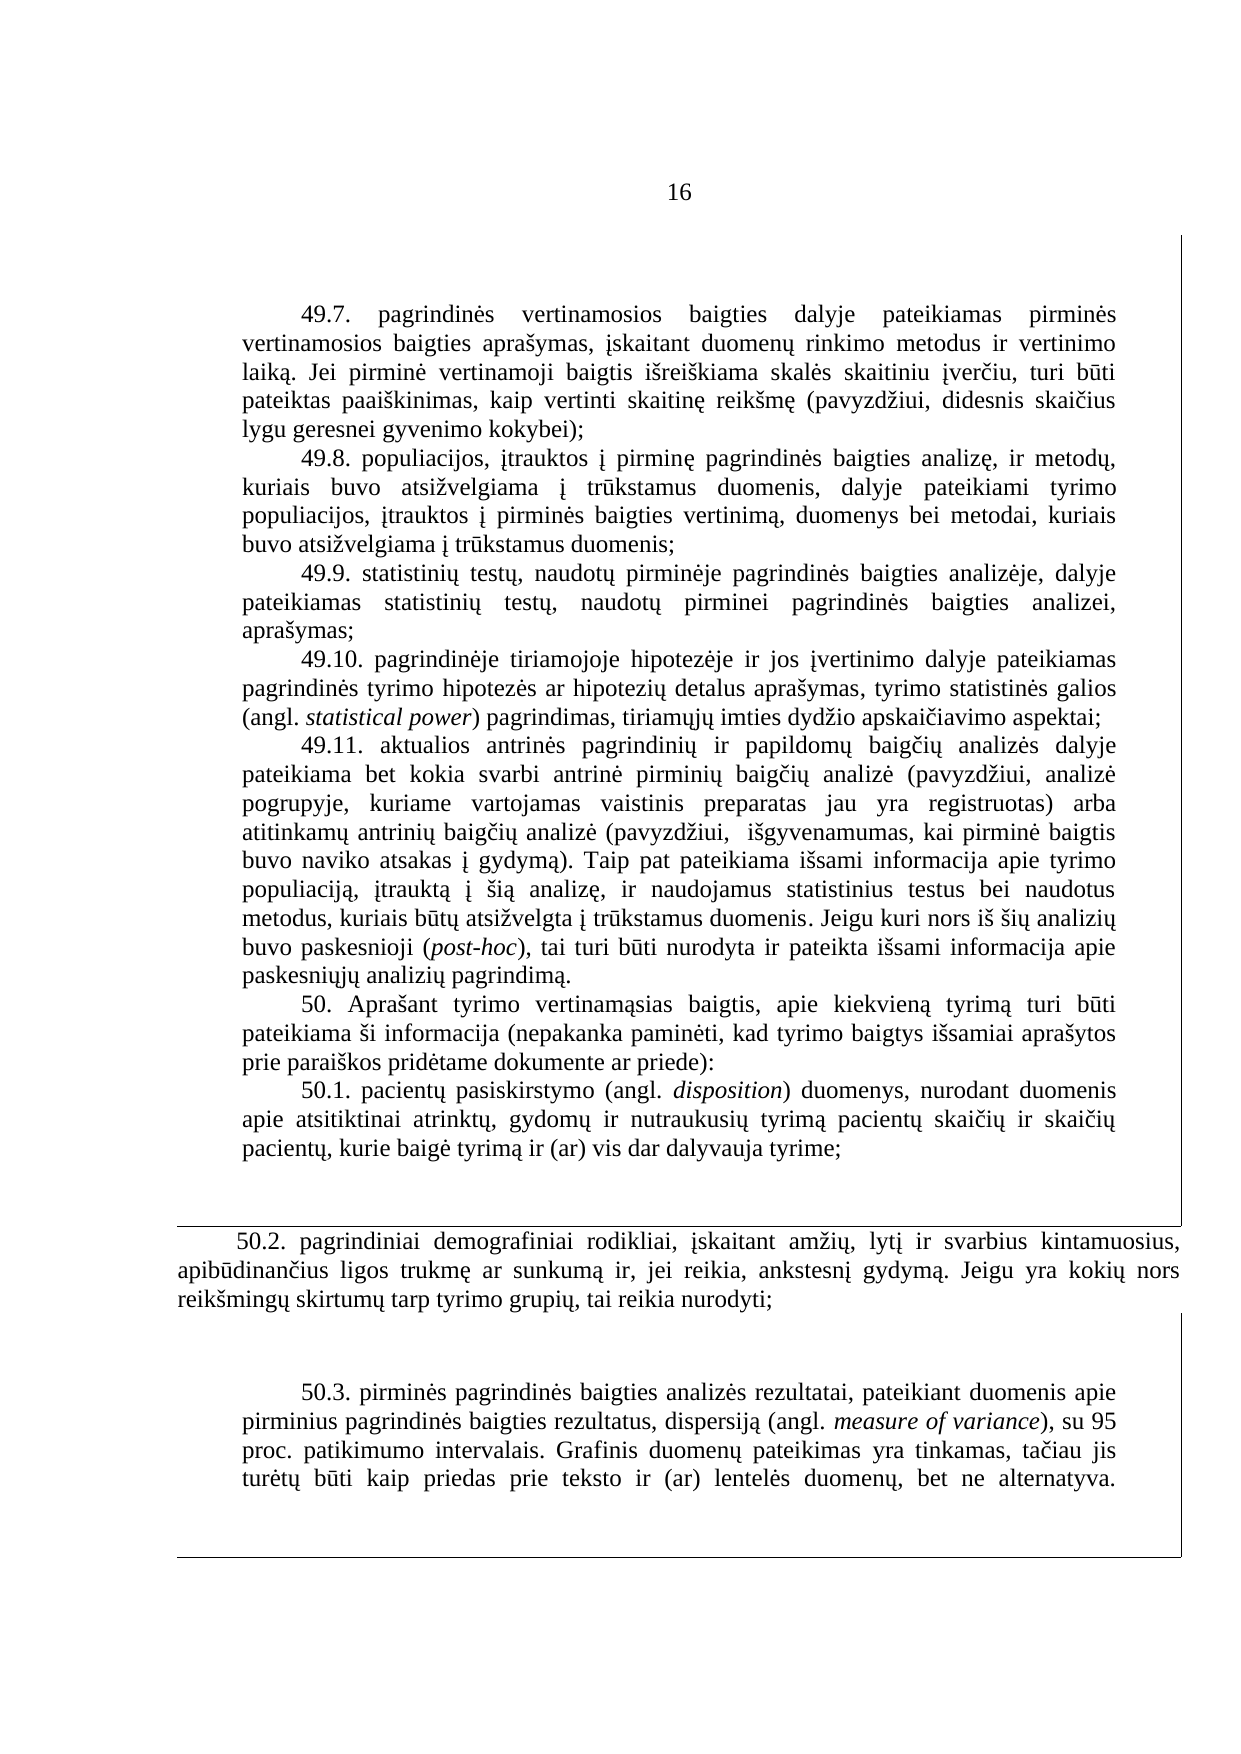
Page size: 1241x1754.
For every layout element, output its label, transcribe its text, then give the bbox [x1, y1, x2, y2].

text 49.8. populiacijos, įtrauktos į pirminę pagrindinės baigties analizę, ir metodų, kuriais buvo atsižvelgiama į trūkstamus duomenis, dalyje pateikiami tyrimo populiacijos, įtrauktos į pirminės baigties vertinimą, duomenys bei metodai, kuriais buvo atsižvelgiama į trūkstamus duomenis; [177, 443, 1181, 558]
text 50. Aprašant tyrimo vertinamąsias baigtis, apie kiekvieną tyrimą turi būti pateikiama ši informacija (nepakanka paminėti, kad tyrimo baigtys išsamiai aprašytos prie paraiškos pridėtame dokumente ar priede): [177, 989, 1181, 1076]
text 49.9. statistinių testų, naudotų pirminėje pagrindinės baigties analizėje, dalyje pateikiamas statistinių testų, naudotų pirminei pagrindinės baigties analizei, aprašymas; [177, 558, 1181, 644]
text 50.3. pirminės pagrindinės baigties analizės rezultatai, pateikiant duomenis apie pirminius pagrindinės baigties rezultatus, dispersiją (angl. measure of variance), su 95 proc. patikimumo intervalais. Grafinis duomenų pateikimas yra tinkamas, tačiau jis turėtų būti kaip priedas prie teksto ir (ar) lentelės duomenų, bet ne alternatyva. [177, 1313, 1181, 1557]
text 50.2. pagrindiniai demografiniai rodikliai, įskaitant amžių, lytį ir svarbius kintamuosius, apibūdinančius ligos trukmę ar sunkumą ir, jei reikia, ankstesnį gydymą. Jeigu yra kokių nors reikšmingų skirtumų tarp tyrimo grupių, tai reikia nurodyti; [177, 1226, 1181, 1313]
text 49.7. pagrindinės vertinamosios baigties dalyje pateikiamas pirminės vertinamosios baigties aprašymas, įskaitant duomenų rinkimo metodus ir vertinimo laiką. Jei pirminė vertinamoji baigtis išreiškiama skalės skaitiniu įverčiu, turi būti pateiktas paaiškinimas, kaip vertinti skaitinę reikšmę (pavyzdžiui, didesnis skaičius lygu geresnei gyvenimo kokybei); [177, 235, 1181, 443]
text 49.11. aktualios antrinės pagrindinių ir papildomų baigčių analizės dalyje pateikiama bet kokia svarbi antrinė pirminių baigčių analizė (pavyzdžiui, analizė pogrupyje, kuriame vartojamas vaistinis preparatas jau yra registruotas) arba atitinkamų antrinių baigčių analizė (pavyzdžiui, išgyvenamumas, kai pirminė baigtis buvo naviko atsakas į gydymą). Taip pat pateikiama išsami informacija apie tyrimo populiaciją, įtrauktą į šią analizę, ir naudojamus statistinius testus bei naudotus metodus, kuriais būtų atsižvelgta į trūkstamus duomenis. Jeigu kuri nors iš šių analizių buvo paskesnioji (post-hoc), tai turi būti nurodyta ir pateikta išsami informacija apie paskesniųjų analizių pagrindimą. [177, 731, 1181, 989]
text 49.10. pagrindinėje tiriamojoje hipotezėje ir jos įvertinimo dalyje pateikiamas pagrindinės tyrimo hipotezės ar hipotezių detalus aprašymas, tyrimo statistinės galios (angl. statistical power) pagrindimas, tiriamųjų imties dydžio apskaičiavimo aspektai; [177, 644, 1181, 731]
text 50.1. pacientų pasiskirstymo (angl. disposition) duomenys, nurodant duomenis apie atsitiktinai atrinktų, gydomų ir nutraukusių tyrimą pacientų skaičių ir skaičių pacientų, kurie baigė tyrimą ir (ar) vis dar dalyvauja tyrime; [177, 1076, 1181, 1226]
